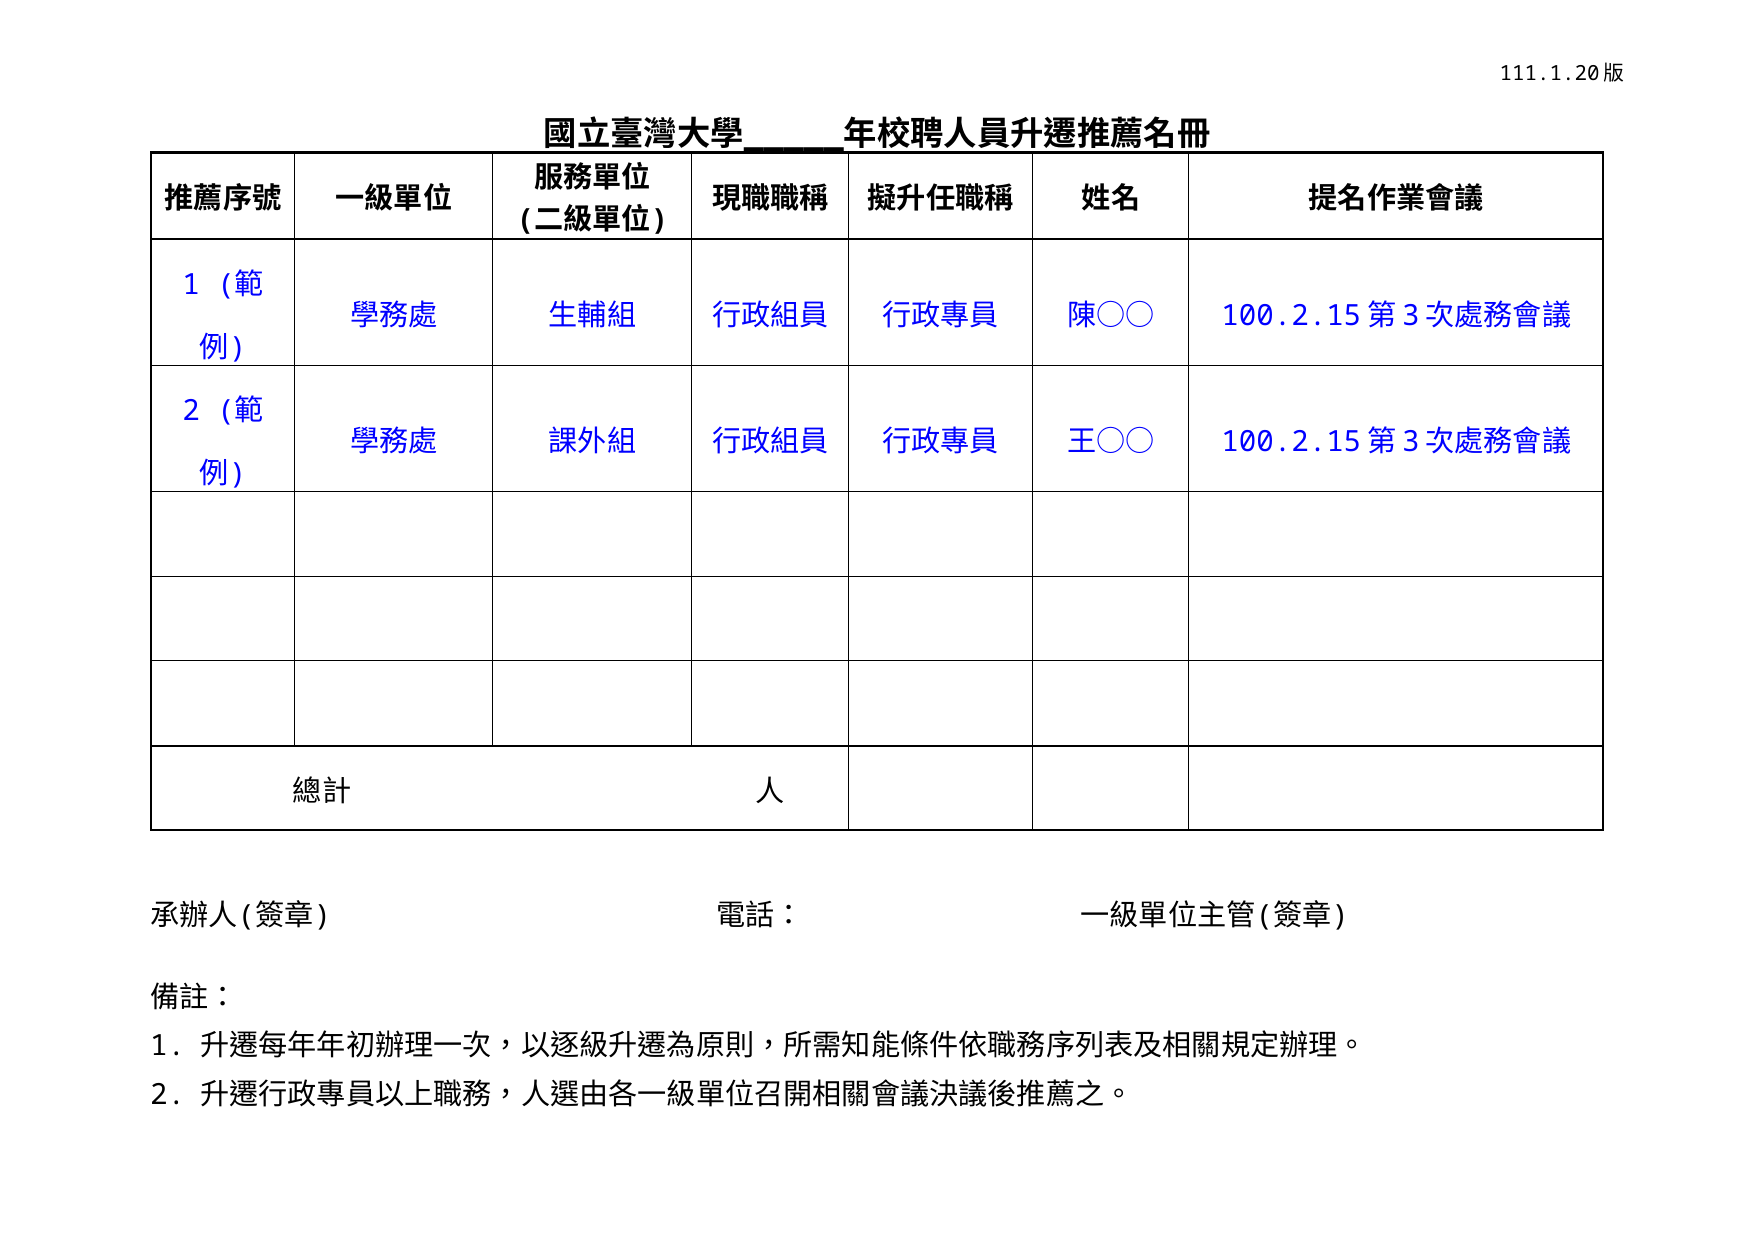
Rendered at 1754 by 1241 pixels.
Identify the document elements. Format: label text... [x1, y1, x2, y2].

table_cell 生輔組 [493, 240, 691, 365]
table_cell [493, 747, 692, 829]
table_cell [152, 492, 294, 576]
table_cell [1189, 747, 1602, 829]
text 承辦人(簽章) 電話： 一級單位主管(簽章) [150, 871, 1604, 933]
text 備註： [150, 973, 1604, 1015]
table_cell 100.2.15第3次處務會議 [1189, 240, 1602, 365]
table_cell [295, 577, 492, 660]
table_cell 1 (範例) [152, 240, 294, 365]
table_header 擬升任職稱 [849, 154, 1032, 238]
table_cell [1033, 577, 1188, 660]
table_cell [493, 661, 691, 745]
table_cell [152, 577, 294, 660]
table_cell 總計 [152, 747, 493, 829]
table_cell [692, 577, 848, 660]
table_cell [1033, 747, 1188, 829]
table_cell [152, 661, 294, 745]
table_cell 課外組 [493, 366, 691, 491]
text 111.1.20版 [1499, 56, 1630, 87]
table_cell [493, 577, 691, 660]
table_cell [849, 747, 1032, 829]
table_cell 行政組員 [692, 366, 848, 491]
table_cell [295, 661, 492, 745]
table_cell [493, 492, 691, 576]
table_cell [1189, 577, 1602, 660]
table_cell 行政專員 [849, 366, 1032, 491]
table_header 一級單位 [295, 154, 492, 238]
table_cell 人 [692, 747, 848, 829]
table_cell [1033, 492, 1188, 576]
table_cell 行政組員 [692, 240, 848, 365]
table_cell [849, 661, 1032, 745]
table_header 服務單位 (二級單位) [493, 154, 691, 238]
table_cell [1033, 661, 1188, 745]
table_cell [1189, 492, 1602, 576]
table_cell 陳○○ [1033, 240, 1188, 365]
table_header 推薦序號 [152, 154, 294, 238]
table_cell 行政專員 [849, 240, 1032, 365]
text 國立臺灣大學_____年校聘人員升遷推薦名冊 [150, 49, 1645, 151]
list 升遷每年年初辦理一次，以逐級升遷為原則，所需知能條件依職務序列表及相關規定辦理。 [150, 1022, 1604, 1064]
table_cell [849, 492, 1032, 576]
table_cell [295, 492, 492, 576]
table_header 現職職稱 [692, 154, 848, 238]
table_cell 2 (範例) [152, 366, 294, 491]
table_cell [692, 661, 848, 745]
table_cell [849, 577, 1032, 660]
table_cell 學務處 [295, 240, 492, 365]
table_cell [1189, 661, 1602, 745]
table_header 提名作業會議 [1189, 154, 1602, 238]
table_cell 學務處 [295, 366, 492, 491]
table_header 姓名 [1033, 154, 1188, 238]
table_cell 100.2.15第3次處務會議 [1189, 366, 1602, 491]
list 升遷行政專員以上職務，人選由各一級單位召開相關會議決議後推薦之。 [150, 1070, 1604, 1113]
table_cell 王○○ [1033, 366, 1188, 491]
table_cell [692, 492, 848, 576]
